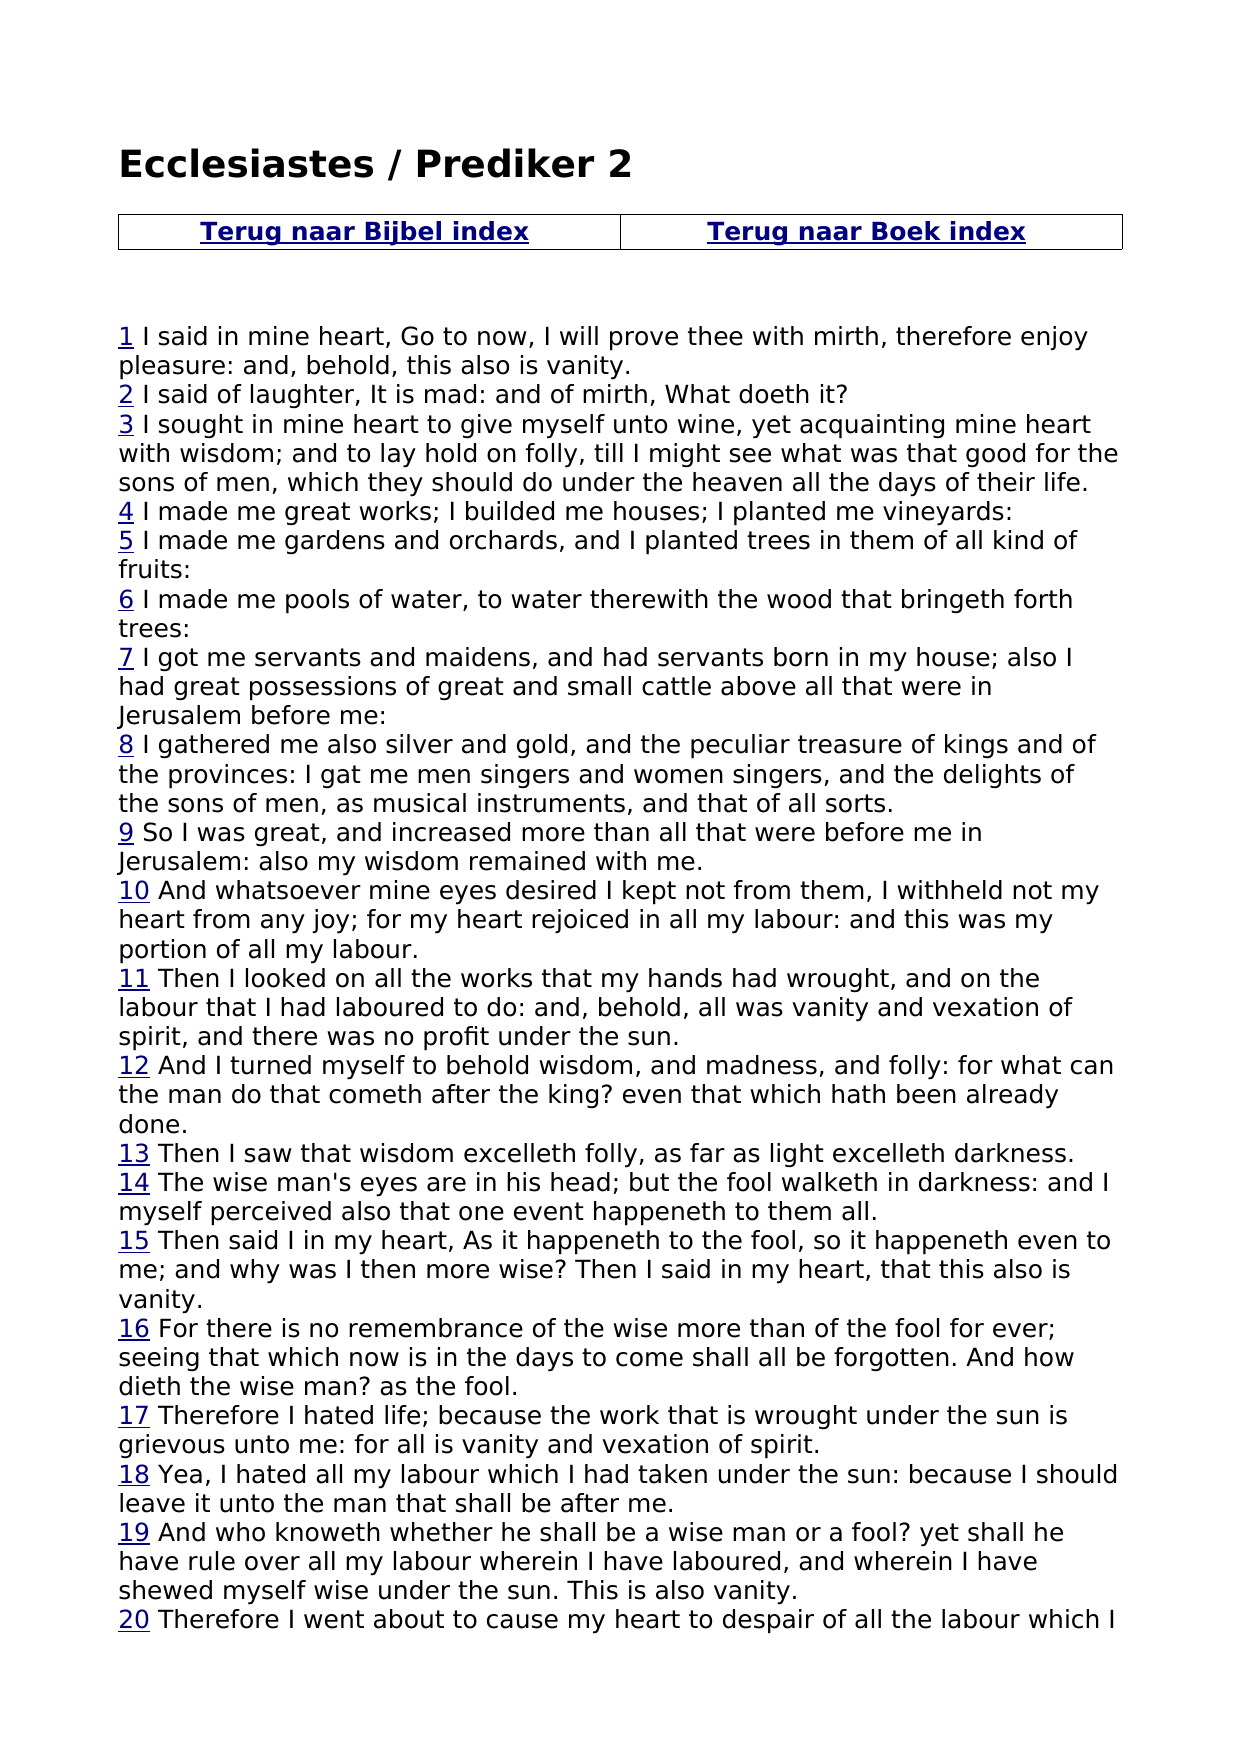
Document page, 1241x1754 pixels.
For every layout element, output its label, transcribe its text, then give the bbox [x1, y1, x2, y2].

subtitle Ecclesiastes / Prediker 2 [118, 143, 1122, 187]
text 1 I said in mine heart, Go to now, I will prove thee with mirth, therefore enjoy pleasure: and, behold, this also is vanity. 2 I said of laughter, It is mad: and of mirth, What doeth it? 3 I sought in mine heart to give myself unto wine, yet acquainting mine heart with wisdom; and to lay hold on folly, till I might see what was that good for the sons of men, which they should do under the heaven all the days of their life. 4 I made me great works; I builded me houses; I planted me vineyards: 5 I made me gardens and orchards, and I planted trees in them of all kind of fruits: 6 I made me pools of water, to water therewith the wood that bringeth forth trees: 7 I got me servants and maidens, and had servants born in my house; also I had great possessions of great and small cattle above all that were in Jerusalem before me: 8 I gathered me also silver and gold, and the peculiar treasure of kings and of the provinces: I gat me men singers and women singers, and the delights of the sons of men, as musical instruments, and that of all sorts. 9 So I was great, and increased more than all that were before me in Jerusalem: also my wisdom remained with me. 10 And whatsoever mine eyes desired I kept not from them, I withheld not my heart from any joy; for my heart rejoiced in all my labour: and this was my portion of all my labour. 11 Then I looked on all the works that my hands had wrought, and on the labour that I had laboured to do: and, behold, all was vanity and vexation of spirit, and there was no profit under the sun. 12 And I turned myself to behold wisdom, and madness, and folly: for what can the man do that cometh after the king? even that which hath been already done. 13 Then I saw that wisdom excelleth folly, as far as light excelleth darkness. 14 The wise man's eyes are in his head; but the fool walketh in darkness: and I myself perceived also that one event happeneth to them all. 15 Then said I in my heart, As it happeneth to the fool, so it happeneth even to me; and why was I then more wise? Then I said in my heart, that this also is vanity. 16 For there is no remembrance of the wise more than of the fool for ever; seeing that which now is in the days to come shall all be forgotten. And how dieth the wise man? as the fool. 17 Therefore I hated life; because the work that is wrought under the sun is grievous unto me: for all is vanity and vexation of spirit. 18 Yea, I hated all my labour which I had taken under the sun: because I should leave it unto the man that shall be after me. 19 And who knoweth whether he shall be a wise man or a fool? yet shall he have rule over all my labour wherein I have laboured, and wherein I have shewed myself wise under the sun. This is also vanity. 20 Therefore I went about to cause my heart to despair of all the labour which I [118, 264, 1122, 1635]
table_header Terug naar Bijbel index [119, 215, 620, 249]
table_header Terug naar Boek index [621, 215, 1122, 249]
